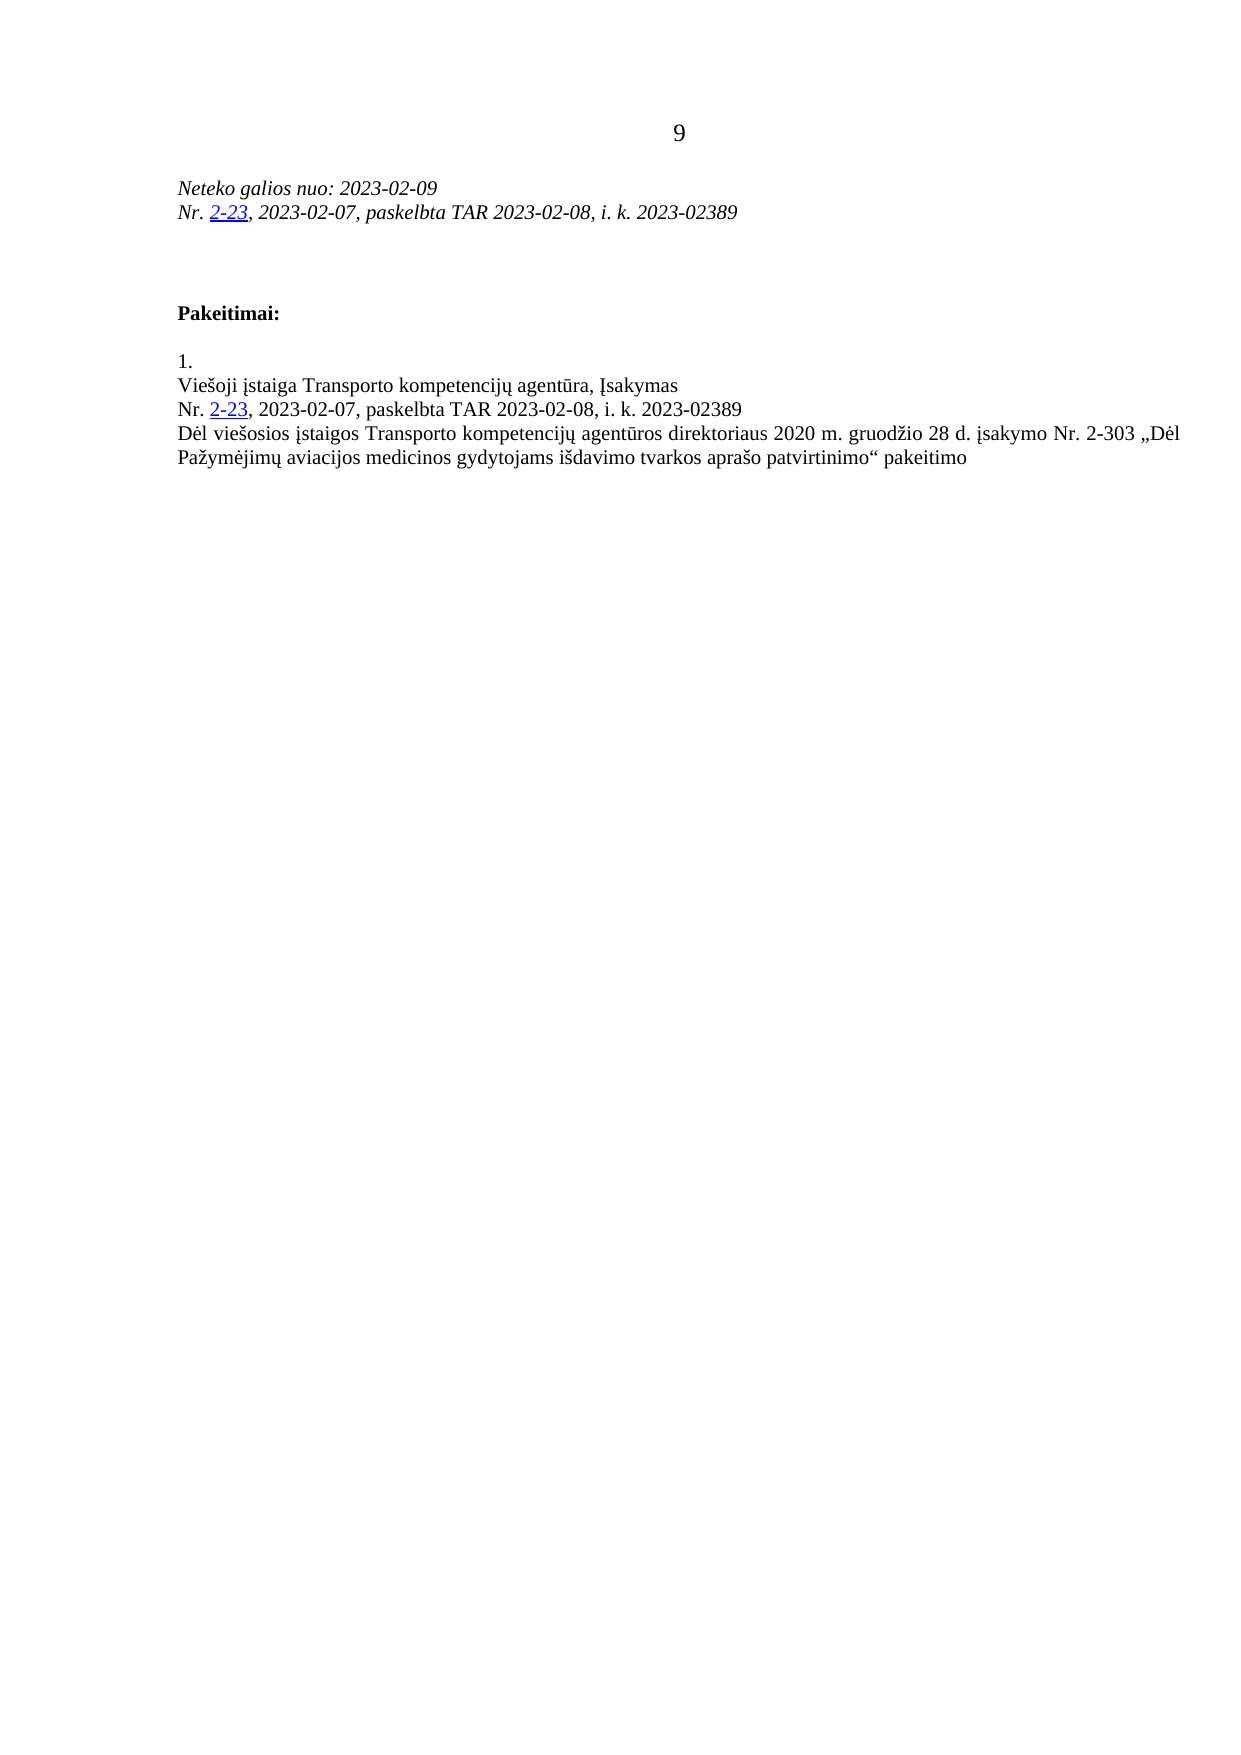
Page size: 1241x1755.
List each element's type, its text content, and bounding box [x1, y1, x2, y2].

text Nr. 2-23, 2023-02-07, paskelbta TAR 2023-02-08, i. k. 2023-02389 [177, 200, 1181, 224]
text Neteko galios nuo: 2023-02-09 [177, 176, 1181, 200]
text Viešoji įstaiga Transporto kompetencijų agentūra, Įsakymas [177, 373, 1181, 397]
text 1. [177, 349, 1181, 373]
text Nr. 2-23, 2023-02-07, paskelbta TAR 2023-02-08, i. k. 2023-02389 [177, 397, 1181, 421]
text Dėl viešosios įstaigos Transporto kompetencijų agentūros direktoriaus 2020 m. gruodžio 28 d. įsakymo Nr. 2-303 „Dėl Pažymėjimų aviacijos medicinos gydytojams išdavimo tvarkos aprašo patvirtinimo“ pakeitimo [177, 421, 1181, 469]
text Pakeitimai: [177, 301, 1181, 325]
